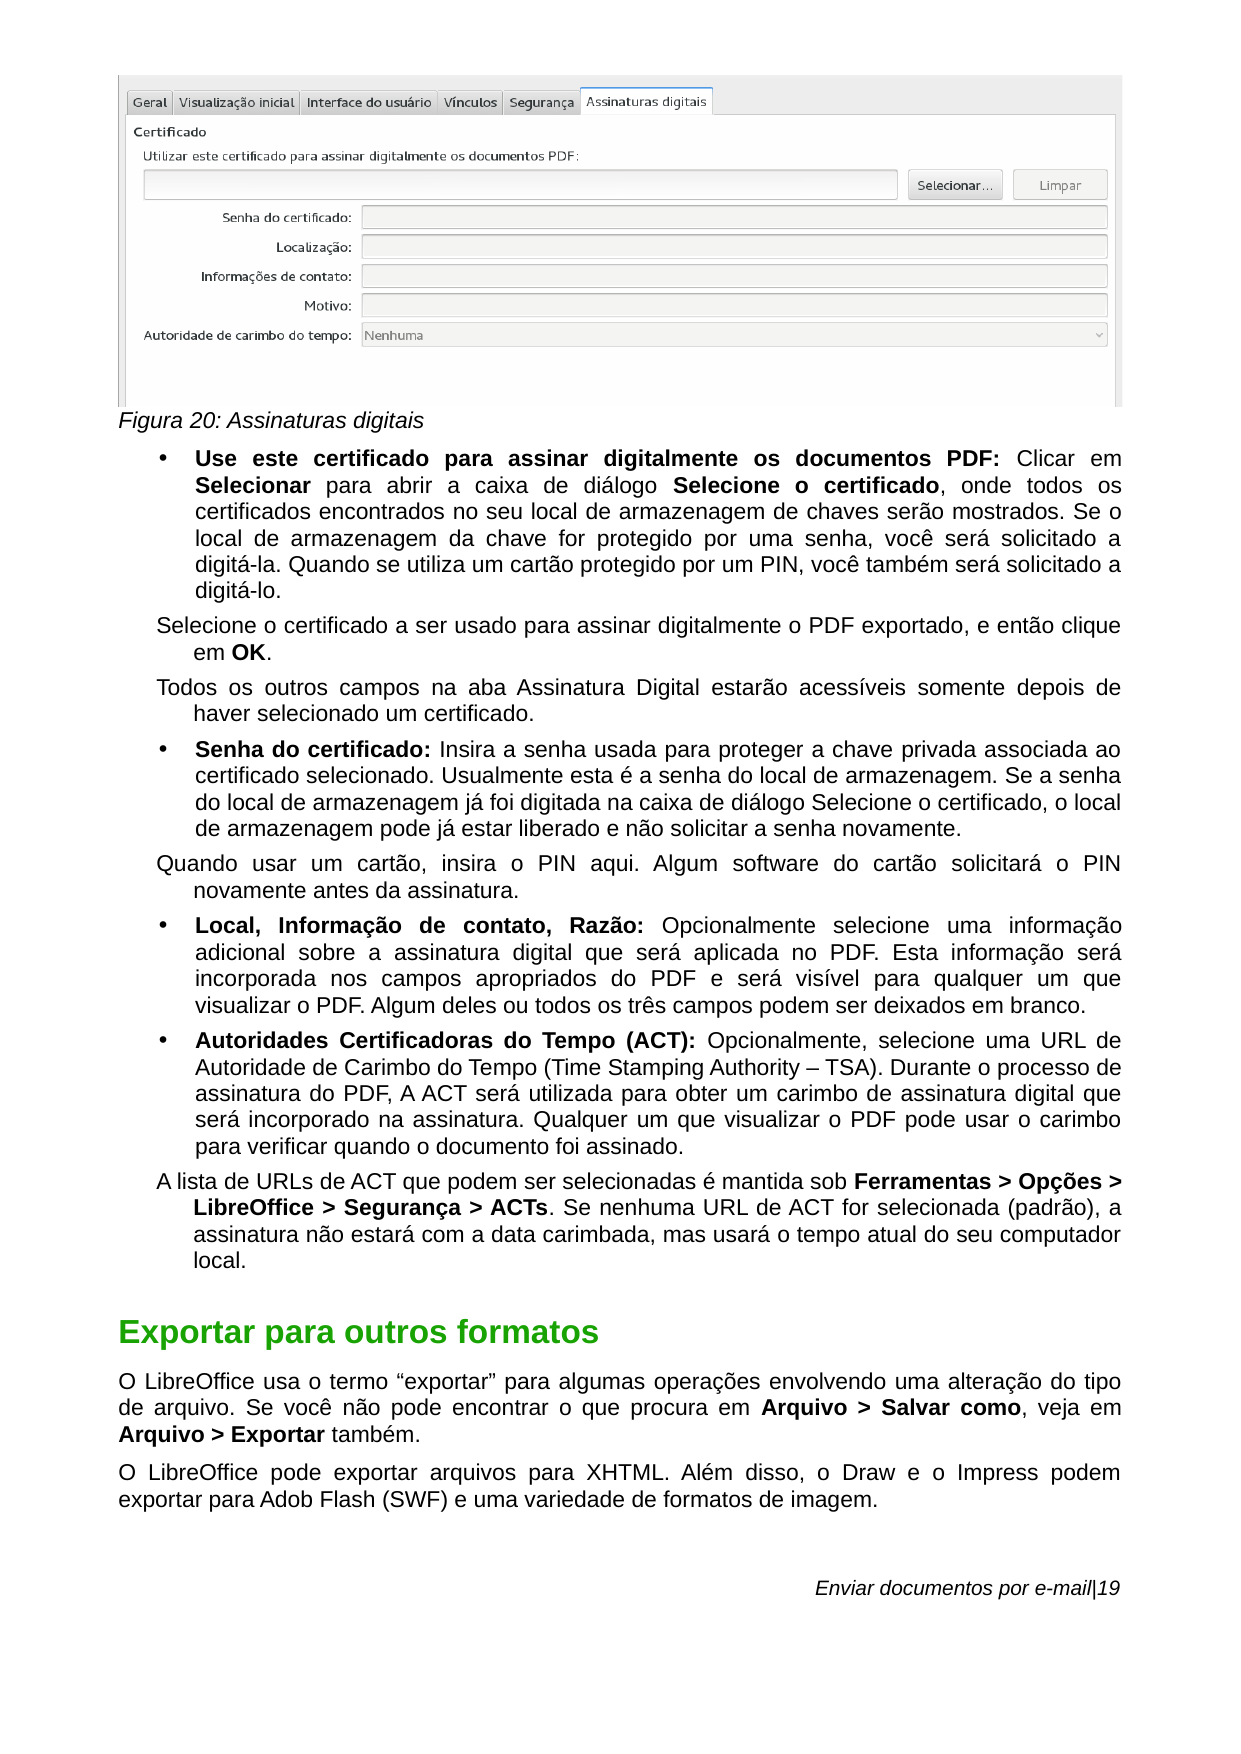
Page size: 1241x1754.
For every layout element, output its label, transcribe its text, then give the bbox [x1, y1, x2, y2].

subtitle Exportar para outros formatos [118, 1312, 1122, 1350]
list Local, Informação de contato, Razão: Opcionalmente selecione uma informação adicional sobre a assinatura digital que será aplicada no PDF. Esta informação será incorporada nos campos apropriados do PDF e será visível para qualquer um que visualizar o PDF. Algum deles ou todos os três campos podem ser deixados em branco. [156, 912, 1122, 1018]
text O LibreOffice usa o termo “exportar” para algumas operações envolvendo uma alteração do tipo de arquivo. Se você não pode encontrar o que procura em Arquivo > Salvar como, veja em Arquivo > Exportar também. [118, 1368, 1122, 1447]
list A lista de URLs de ACT que podem ser selecionadas é mantida sob Ferramentas > Opções > LibreOffice > Segurança > ACTs. Se nenhuma URL de ACT for selecionada (padrão), a assinatura não estará com a data carimbada, mas usará o tempo atual do seu computador local. [156, 1168, 1122, 1273]
list Senha do certificado: Insira a senha usada para proteger a chave privada associada ao certificado selecionado. Usualmente esta é a senha do local de armazenagem. Se a senha do local de armazenagem já foi digitada na caixa de diálogo Selecione o certificado, o local de armazenagem pode já estar liberado e não solicitar a senha novamente. [156, 736, 1122, 842]
list Quando usar um cartão, insira o PIN aqui. Algum software do cartão solicitará o PIN novamente antes da assinatura. [156, 850, 1122, 903]
text Figura 20: Assinaturas digitais [118, 407, 1122, 433]
list Autoridades Certificadoras do Tempo (ACT): Opcionalmente, selecione uma URL de Autoridade de Carimbo do Tempo (Time Stamping Authority – TSA). Durante o processo de assinatura do PDF, A ACT será utilizada para obter um carimbo de assinatura digital que será incorporado na assinatura. Qualquer um que visualizar o PDF pode usar o carimbo para verificar quando o documento foi assinado. [156, 1027, 1122, 1159]
list Todos os outros campos na aba Assinatura Digital estarão acessíveis somente depois de haver selecionado um certificado. [156, 674, 1122, 727]
text O LibreOffice pode exportar arquivos para XHTML. Além disso, o Draw e o Impress podem exportar para Adob Flash (SWF) e uma variedade de formatos de imagem. [118, 1459, 1122, 1512]
list Use este certificado para assinar digitalmente os documentos PDF: Clicar em Selecionar para abrir a caixa de diálogo Selecione o certificado, onde todos os certificados encontrados no seu local de armazenagem de chaves serão mostrados. Se o local de armazenagem da chave for protegido por uma senha, você será solicitado a digitá-la. Quando se utiliza um cartão protegido por um PIN, você também será solicitado a digitá-lo. [156, 445, 1122, 604]
picture [118, 75, 1123, 407]
list Selecione o certificado a ser usado para assinar digitalmente o PDF exportado, e então clique em OK. [156, 612, 1122, 665]
